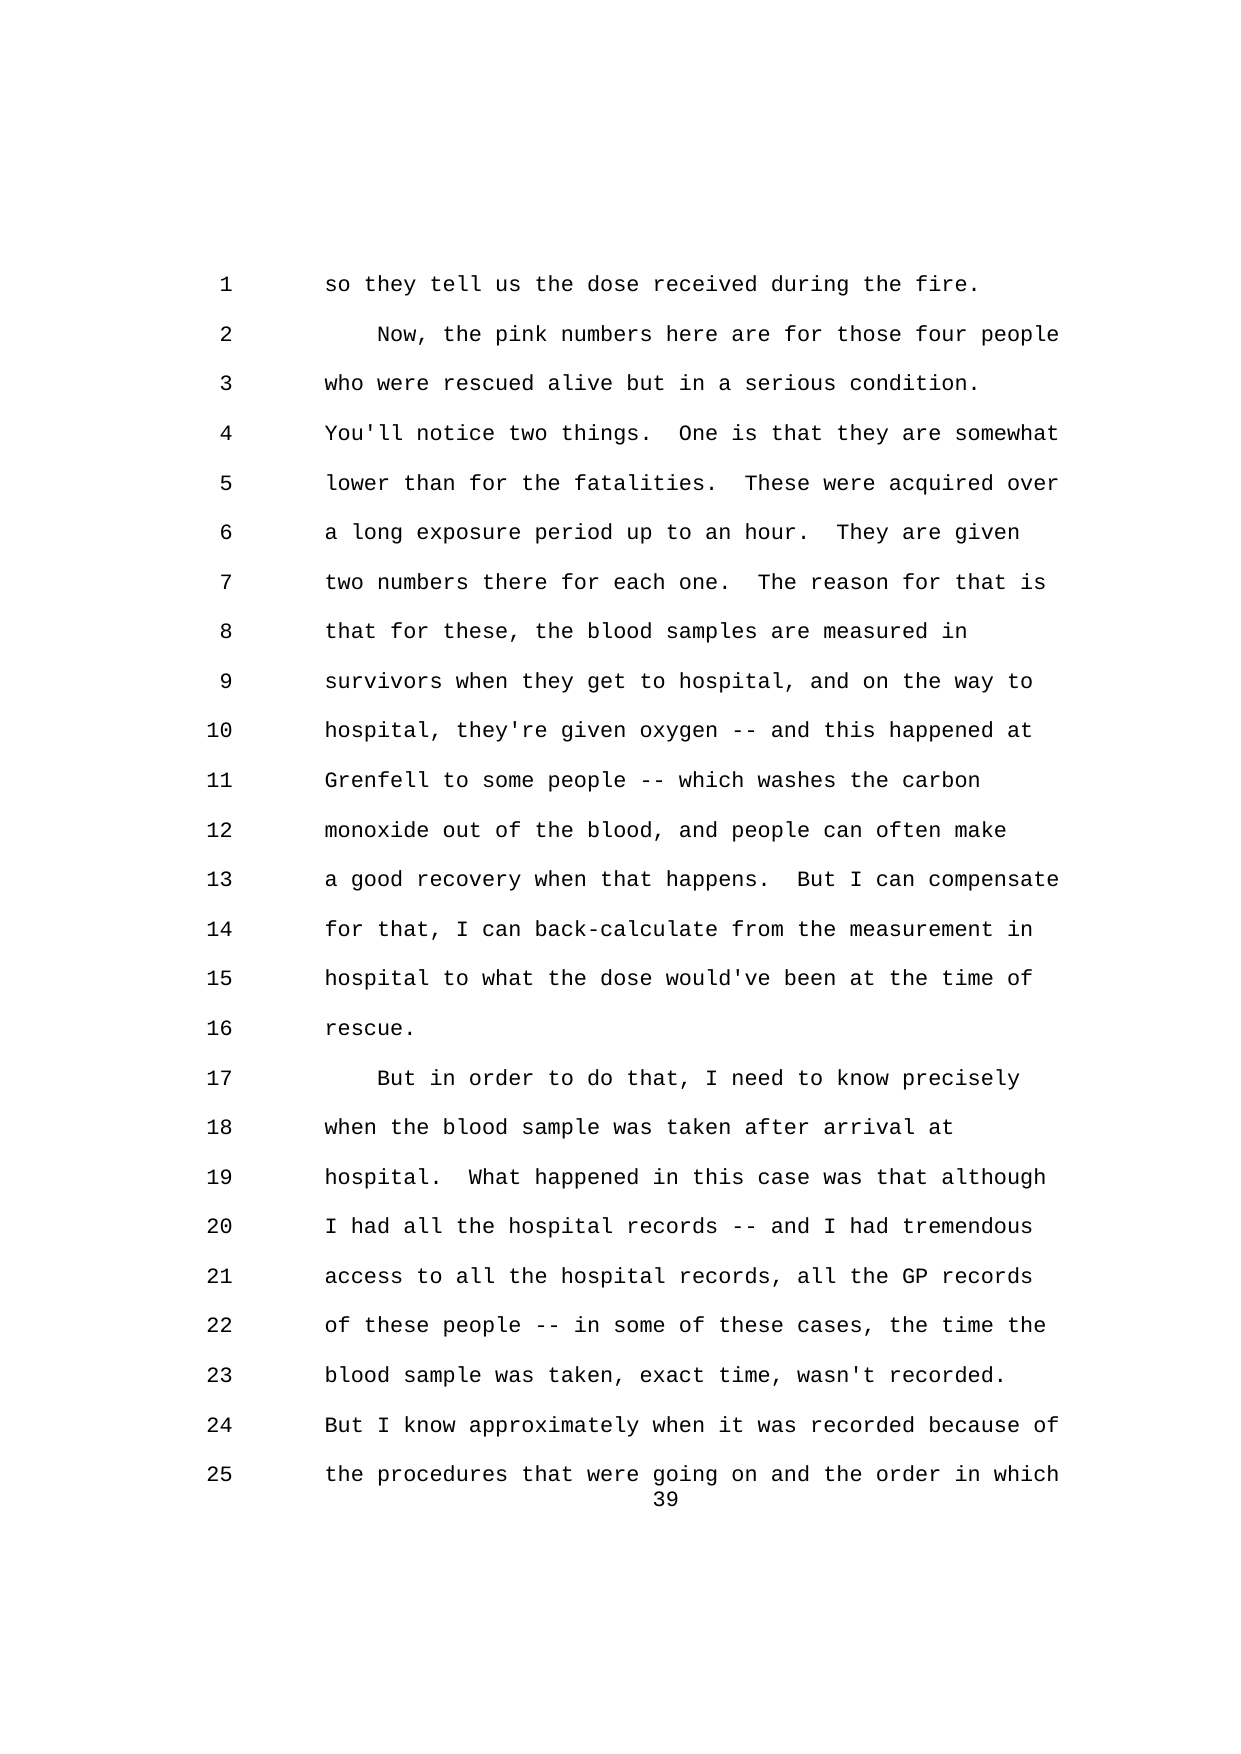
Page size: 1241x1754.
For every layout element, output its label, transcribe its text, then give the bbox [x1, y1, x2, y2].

text 6 a long exposure period up to an hour. They are given [75, 521, 1165, 546]
text 19 hospital. What happened in this case was that although [75, 1166, 1165, 1191]
text 16 rescue. [75, 1017, 1165, 1042]
text 24 But I know approximately when it was recorded because of [75, 1414, 1165, 1438]
text 17 But in order to do that, I need to know precisely [75, 1067, 1165, 1091]
text 25 the procedures that were going on and the order in which [75, 1463, 1165, 1488]
text 11 Grenfell to some people -- which washes the carbon [75, 769, 1165, 794]
text 1 so they tell us the dose received during the fire. [75, 273, 1165, 298]
text 2 Now, the pink numbers here are for those four people [75, 323, 1165, 348]
text 9 survivors when they get to hospital, and on the way to [75, 670, 1165, 695]
text 13 a good recovery when that happens. But I can compensate [75, 868, 1165, 893]
text 23 blood sample was taken, exact time, wasn't recorded. [75, 1364, 1165, 1389]
text 22 of these people -- in some of these cases, the time the [75, 1314, 1165, 1339]
text 10 hospital, they're given oxygen -- and this happened at [75, 719, 1165, 744]
text 15 hospital to what the dose would've been at the time of [75, 967, 1165, 992]
text 39 [75, 1488, 1165, 1513]
text 14 for that, I can back-calculate from the measurement in [75, 918, 1165, 943]
text 7 two numbers there for each one. The reason for that is [75, 571, 1165, 596]
text 18 when the blood sample was taken after arrival at [75, 1116, 1165, 1141]
text 4 You'll notice two things. One is that they are somewhat [75, 422, 1165, 447]
text 20 I had all the hospital records -- and I had tremendous [75, 1215, 1165, 1240]
text 12 monoxide out of the blood, and people can often make [75, 819, 1165, 843]
text 8 that for these, the blood samples are measured in [75, 620, 1165, 645]
text 5 lower than for the fatalities. These were acquired over [75, 472, 1165, 496]
text 3 who were rescued alive but in a serious condition. [75, 372, 1165, 397]
text 21 access to all the hospital records, all the GP records [75, 1265, 1165, 1290]
